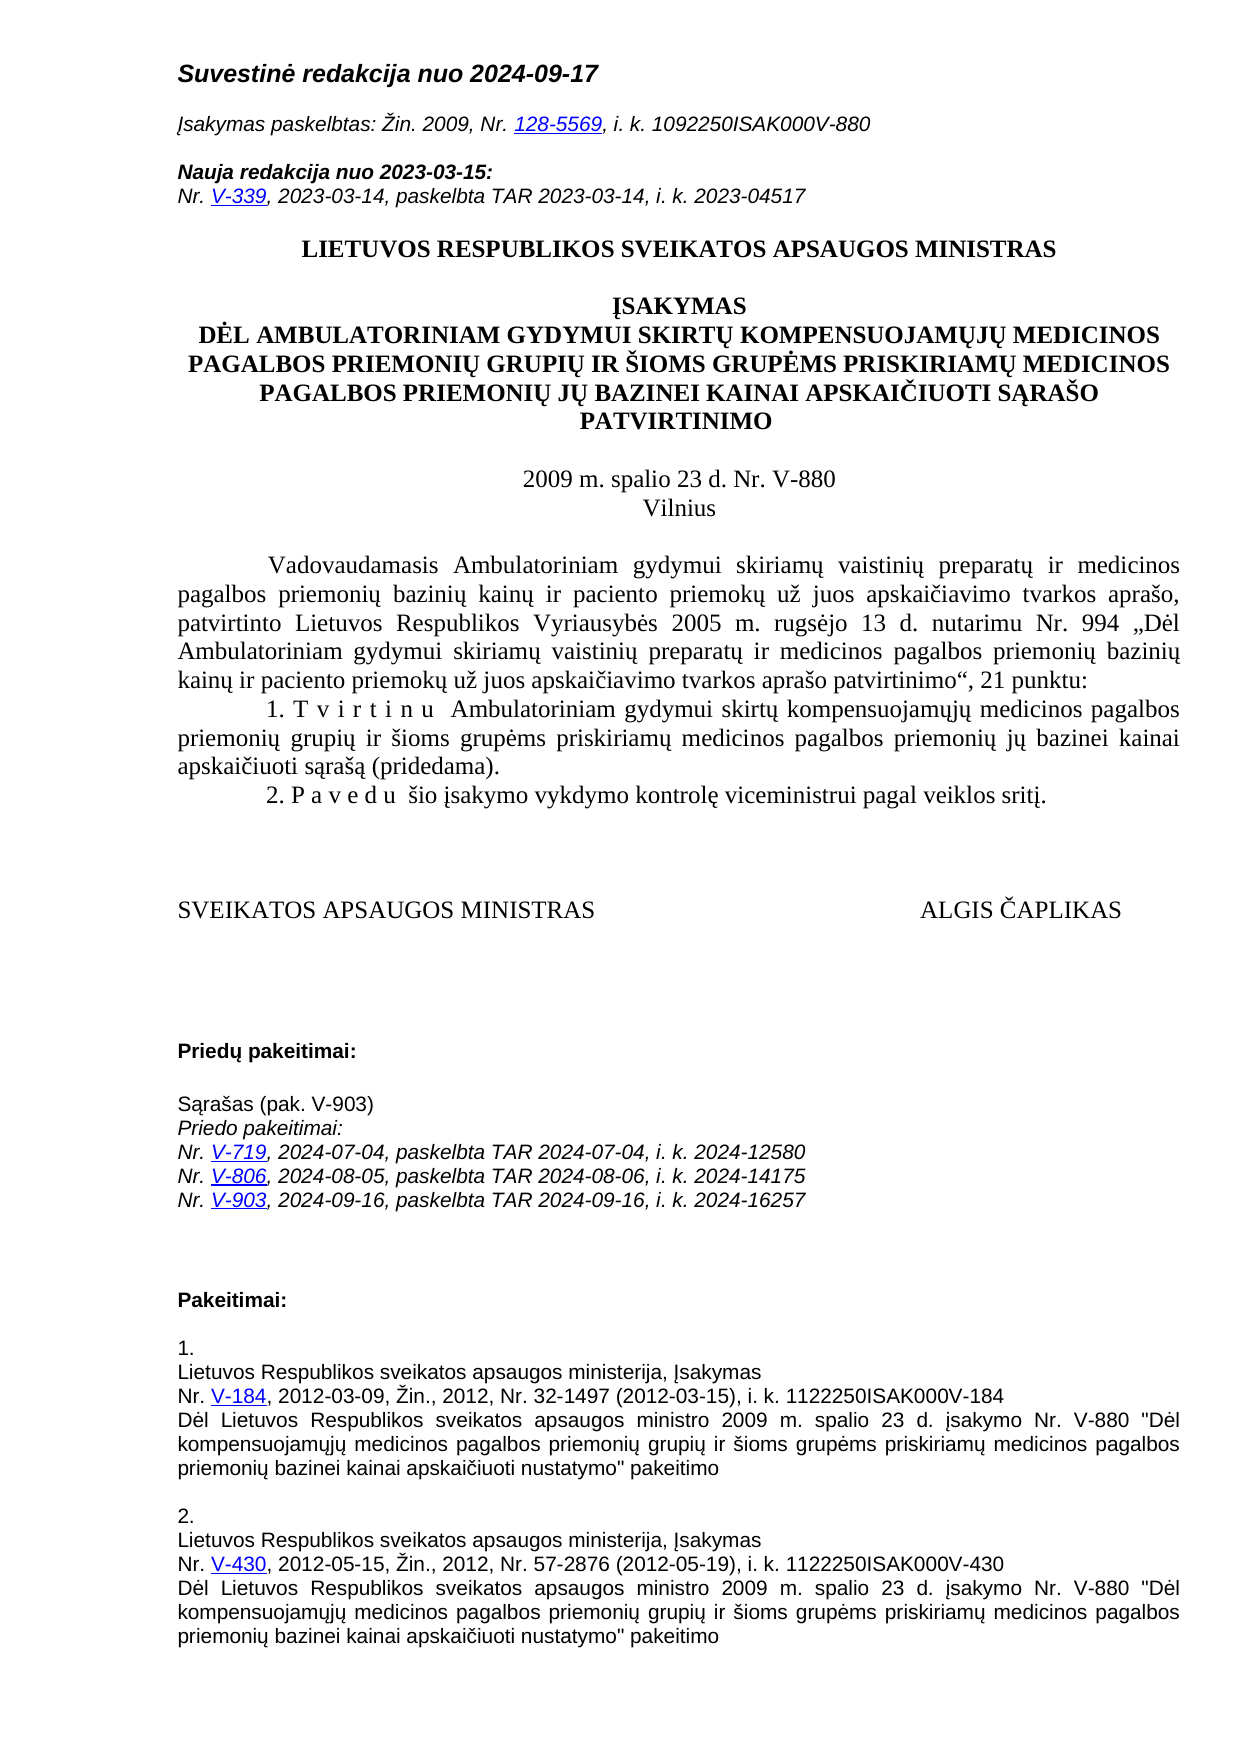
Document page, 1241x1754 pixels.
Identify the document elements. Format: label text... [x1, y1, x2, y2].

text 2009 m. spalio 23 d. Nr. V-880 [177, 464, 1181, 493]
text Vadovaudamasis Ambulatoriniam gydymui skiriamų vaistinių preparatų ir medicinos pagalbos priemonių bazinių kainų ir paciento priemokų už juos apskaičiavimo tvarkos aprašo, patvirtinto Lietuvos Respublikos Vyriausybės 2005 m. rugsėjo 13 d. nutarimu Nr. 994 „Dėl Ambulatoriniam gydymui skiriamų vaistinių preparatų ir medicinos pagalbos priemonių bazinių kainų ir paciento priemokų už juos apskaičiavimo tvarkos aprašo patvirtinimo“, 21 punktu: [177, 550, 1181, 694]
text Dėl Lietuvos Respublikos sveikatos apsaugos ministro 2009 m. spalio 23 d. įsakymo Nr. V-880 "Dėl kompensuojamųjų medicinos pagalbos priemonių grupių ir šioms grupėms priskiriamų medicinos pagalbos priemonių bazinei kainai apskaičiuoti nustatymo" pakeitimo [177, 1576, 1181, 1647]
text LIETUVOS RESPUBLIKOS SVEIKATOS APSAUGOS MINISTRAS [177, 234, 1181, 263]
text Įsakymas paskelbtas: Žin. 2009, Nr. 128-5569, i. k. 1092250ISAK000V-880 [177, 112, 1181, 136]
text Dėl Lietuvos Respublikos sveikatos apsaugos ministro 2009 m. spalio 23 d. įsakymo Nr. V-880 "Dėl kompensuojamųjų medicinos pagalbos priemonių grupių ir šioms grupėms priskiriamų medicinos pagalbos priemonių bazinei kainai apskaičiuoti nustatymo" pakeitimo [177, 1408, 1181, 1480]
text ĮSAKYMAS [177, 291, 1181, 320]
text 1. [177, 1336, 1181, 1360]
text Vilnius [177, 493, 1181, 521]
text Pakeitimai: [177, 1288, 1181, 1312]
text Nr. V-339, 2023-03-14, paskelbta TAR 2023-03-14, i. k. 2023-04517 [177, 184, 1181, 208]
text 2. P a v e d u šio įsakymo vykdymo kontrolę viceministrui pagal veiklos sritį. [177, 780, 1181, 809]
text Priedo pakeitimai: [177, 1116, 1181, 1139]
text Nr. V-903, 2024-09-16, paskelbta TAR 2024-09-16, i. k. 2024-16257 [177, 1187, 1181, 1211]
text Nr. V-430, 2012-05-15, Žin., 2012, Nr. 57-2876 (2012-05-19), i. k. 1122250ISAK000V-430 [177, 1552, 1181, 1576]
text SVEIKATOS APSAUGOS MINISTRAS ALGIS ČAPLIKAS [177, 895, 1181, 924]
text Nauja redakcija nuo 2023-03-15: [177, 160, 1181, 184]
text Suvestinė redakcija nuo 2024-09-17 [177, 59, 1181, 88]
text Nr. V-184, 2012-03-09, Žin., 2012, Nr. 32-1497 (2012-03-15), i. k. 1122250ISAK000V-184 [177, 1384, 1181, 1408]
text Lietuvos Respublikos sveikatos apsaugos ministerija, Įsakymas [177, 1360, 1181, 1384]
text Sąrašas (pak. V-903) [177, 1092, 1181, 1116]
text Priedų pakeitimai: [177, 1039, 1181, 1063]
text Lietuvos Respublikos sveikatos apsaugos ministerija, Įsakymas [177, 1528, 1181, 1552]
text 2. [177, 1504, 1181, 1528]
text Nr. V-806, 2024-08-05, paskelbta TAR 2024-08-06, i. k. 2024-14175 [177, 1163, 1181, 1187]
text Nr. V-719, 2024-07-04, paskelbta TAR 2024-07-04, i. k. 2024-12580 [177, 1139, 1181, 1163]
text 1. T v i r t i n u Ambulatoriniam gydymui skirtų kompensuojamųjų medicinos pagalbos priemonių grupių ir šioms grupėms priskiriamų medicinos pagalbos priemonių jų bazinei kainai apskaičiuoti sąrašą (pridedama). [177, 694, 1181, 780]
text DĖL AMBULATORINIAM GYDYMUI SKIRTŲ KOMPENSUOJAMŲJŲ MEDICINOS PAGALBOS PRIEMONIŲ GRUPIŲ IR ŠIOMS GRUPĖMS PRISKIRIAMŲ MEDICINOS PAGALBOS PRIEMONIŲ JŲ BAZINEI KAINAI APSKAIČIUOTI SĄRAŠO PATVIRTINIMO [177, 320, 1181, 435]
